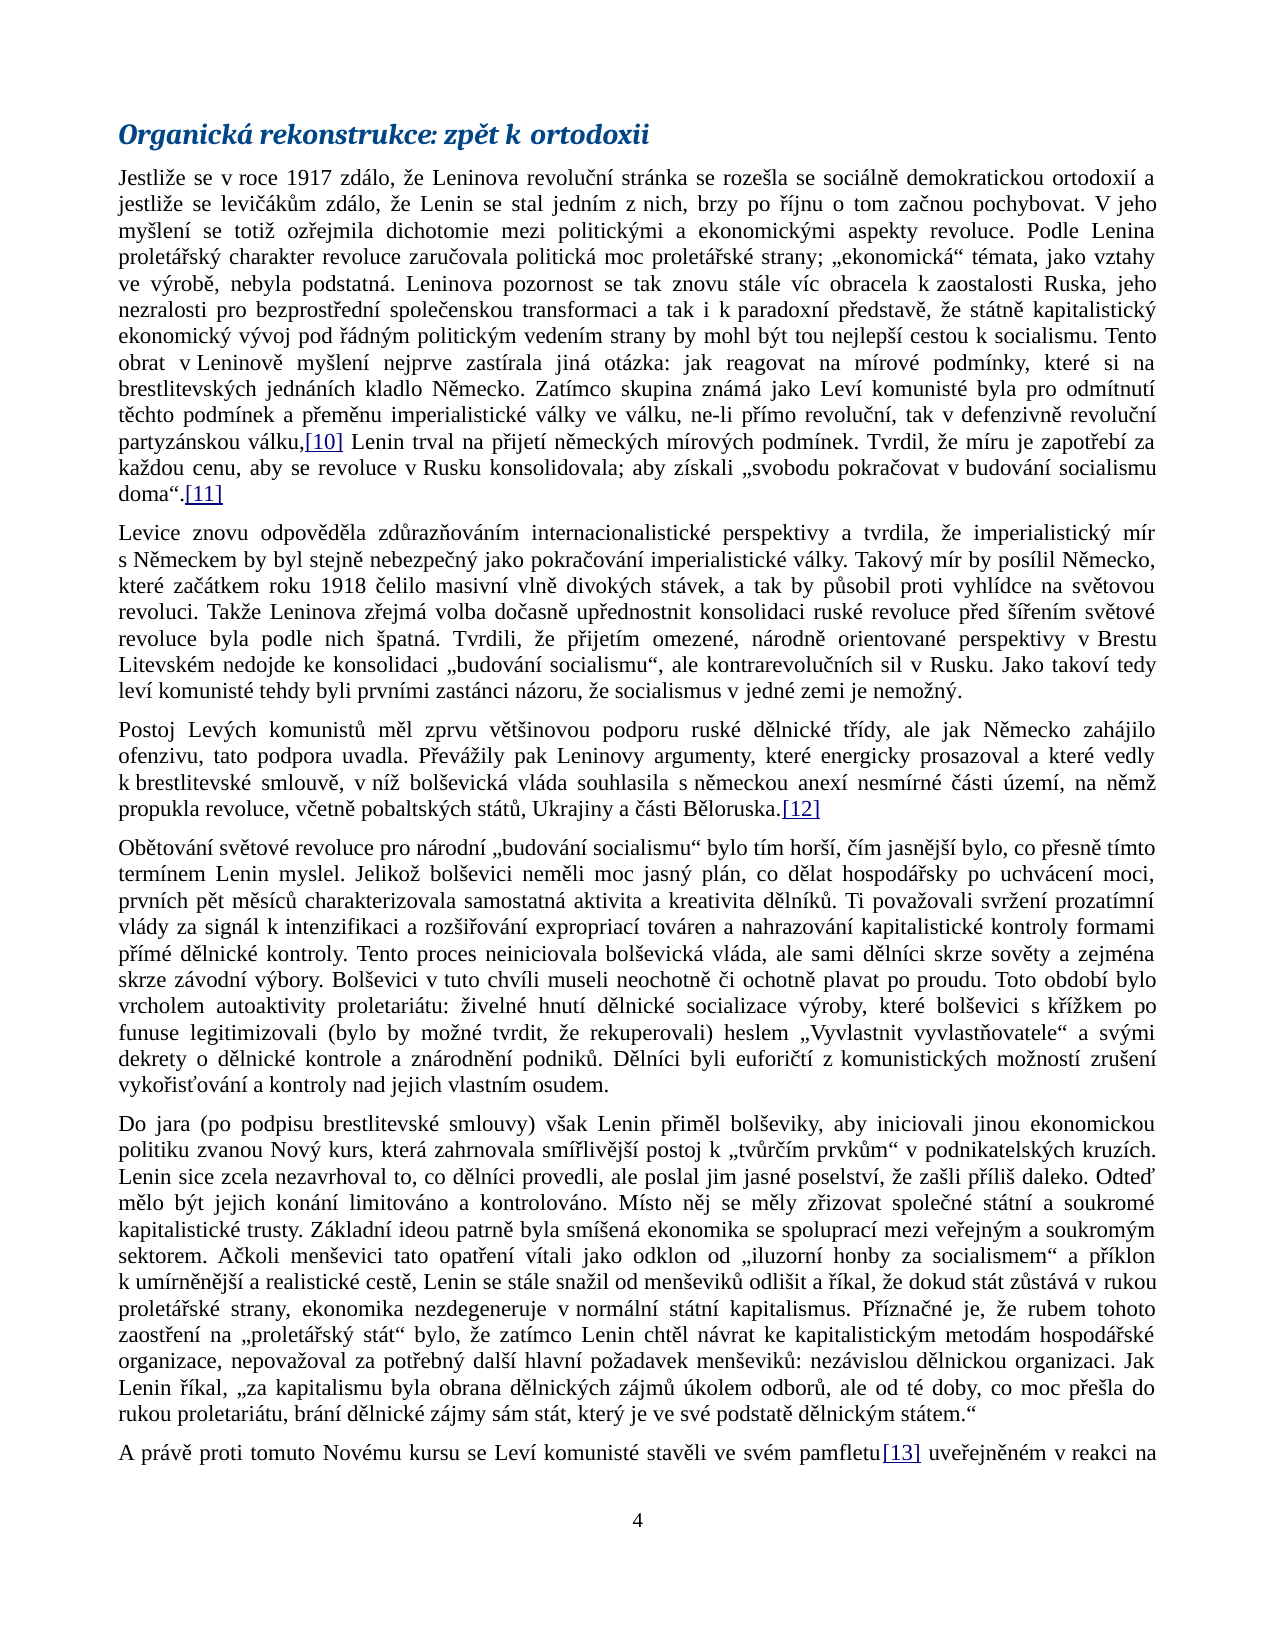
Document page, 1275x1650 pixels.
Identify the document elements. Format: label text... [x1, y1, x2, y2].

text Do jara (po podpisu brestlitevské smlouvy) však Lenin přiměl bolševiky, aby iniciovali jinou ekonomickou politiku zvanou Nový kurs, která zahrnovala smířlivější postoj k „tvůrčím prvkům“ v podnikatelských kruzích. Lenin sice zcela nezavrhoval to, co dělníci provedli, ale poslal jim jasné poselství, že zašli příliš daleko. Odteď mělo být jejich konání limitováno a kontrolováno. Místo něj se měly zřizovat společné státní a soukromé kapitalistické trusty. Základní ideou patrně byla smíšená ekonomika se spoluprací mezi veřejným a soukromým sektorem. Ačkoli menševici tato opatření vítali jako odklon od „iluzorní honby za socialismem“ a příklon k umírněnější a realistické cestě, Lenin se stále snažil od menševiků odlišit a říkal, že dokud stát zůstává v rukou proletářské strany, ekonomika nezdegeneruje v normální státní kapitalismus. Příznačné je, že rubem tohoto zaostření na „proletářský stát“ bylo, že zatímco Lenin chtěl návrat ke kapitalistickým metodám hospodářské organizace, nepovažoval za potřebný další hlavní požadavek menševiků: nezávislou dělnickou organizaci. Jak Lenin říkal, „za kapitalismu byla obrana dělnických zájmů úkolem odborů, ale od té doby, co moc přešla do rukou proletariátu, brání dělnické zájmy sám stát, který je ve své podstatě dělnickým státem.“ [118, 1110, 1157, 1426]
subtitle Organická rekonstrukce: zpět k ortodoxii [118, 118, 1157, 152]
text A právě proti tomuto Novému kursu se Leví komunisté stavěli ve svém pamfletu[13] uveřejněném v reakci na [118, 1439, 1157, 1465]
text Obětování světové revoluce pro národní „budování socialismu“ bylo tím horší, čím jasnější bylo, co přesně tímto termínem Lenin myslel. Jelikož bolševici neměli moc jasný plán, co dělat hospodářsky po uchvácení moci, prvních pět měsíců charakterizovala samostatná aktivita a kreativita dělníků. Ti považovali svržení prozatímní vlády za signál k intenzifikaci a rozšiřování expropriací továren a nahrazování kapitalistické kontroly formami přímé dělnické kontroly. Tento proces neiniciovala bolševická vláda, ale sami dělníci skrze sověty a zejména skrze závodní výbory. Bolševici v tuto chvíli museli neochotně či ochotně plavat po proudu. Toto období bylo vrcholem autoaktivity proletariátu: živelné hnutí dělnické socializace výroby, které bolševici s křížkem po funuse legitimizovali (bylo by možné tvrdit, že rekuperovali) heslem „Vyvlastnit vyvlastňovatele“ a svými dekrety o dělnické kontrole a znárodnění podniků. Dělníci byli euforičtí z komunistických možností zrušení vykořisťování a kontroly nad jejich vlastním osudem. [118, 834, 1157, 1098]
text Postoj Levých komunistů měl zprvu většinovou podporu ruské dělnické třídy, ale jak Německo zahájilo ofenzivu, tato podpora uvadla. Převážily pak Leninovy argumenty, které energicky prosazoval a které vedly k brestlitevské smlouvě, v níž bolševická vláda souhlasila s německou anexí nesmírné části území, na němž propukla revoluce, včetně pobaltských států, Ukrajiny a části Běloruska.[12] [118, 716, 1157, 822]
text Levice znovu odpověděla zdůrazňováním internacionalistické perspektivy a tvrdila, že imperialistický mír s Německem by byl stejně nebezpečný jako pokračování imperialistické války. Takový mír by posílil Německo, které začátkem roku 1918 čelilo masivní vlně divokých stávek, a tak by působil proti vyhlídce na světovou revoluci. Takže Leninova zřejmá volba dočasně upřednostnit konsolidaci ruské revoluce před šířením světové revoluce byla podle nich špatná. Tvrdili, že přijetím omezené, národně orientované perspektivy v Brestu Litevském nedojde ke konsolidaci „budování socialismu“, ale kontrarevolučních sil v Rusku. Jako takoví tedy leví komunisté tehdy byli prvními zastánci názoru, že socialismus v jedné zemi je nemožný. [118, 519, 1157, 704]
text Jestliže se v roce 1917 zdálo, že Leninova revoluční stránka se rozešla se sociálně demokratickou ortodoxií a jestliže se levičákům zdálo, že Lenin se stal jedním z nich, brzy po říjnu o tom začnou pochybovat. V jeho myšlení se totiž ozřejmila dichotomie mezi politickými a ekonomickými aspekty revoluce. Podle Lenina proletářský charakter revoluce zaručovala politická moc proletářské strany; „ekonomická“ témata, jako vztahy ve výrobě, nebyla podstatná. Leninova pozornost se tak znovu stále víc obracela k zaostalosti Ruska, jeho nezralosti pro bezprostřední společenskou transformaci a tak i k paradoxní představě, že státně kapitalistický ekonomický vývoj pod řádným politickým vedením strany by mohl být tou nejlepší cestou k socialismu. Tento obrat v Leninově myšlení nejprve zastírala jiná otázka: jak reagovat na mírové podmínky, které si na brestlitevských jednáních kladlo Německo. Zatímco skupina známá jako Leví komunisté byla pro odmítnutí těchto podmínek a přeměnu imperialistické války ve válku, ne-li přímo revoluční, tak v defenzivně revoluční partyzánskou válku,[10] Lenin trval na přijetí německých mírových podmínek. Tvrdil, že míru je zapotřebí za každou cenu, aby se revoluce v Rusku konsolidovala; aby získali „svobodu pokračovat v budování socialismu doma“.[11] [118, 164, 1157, 507]
